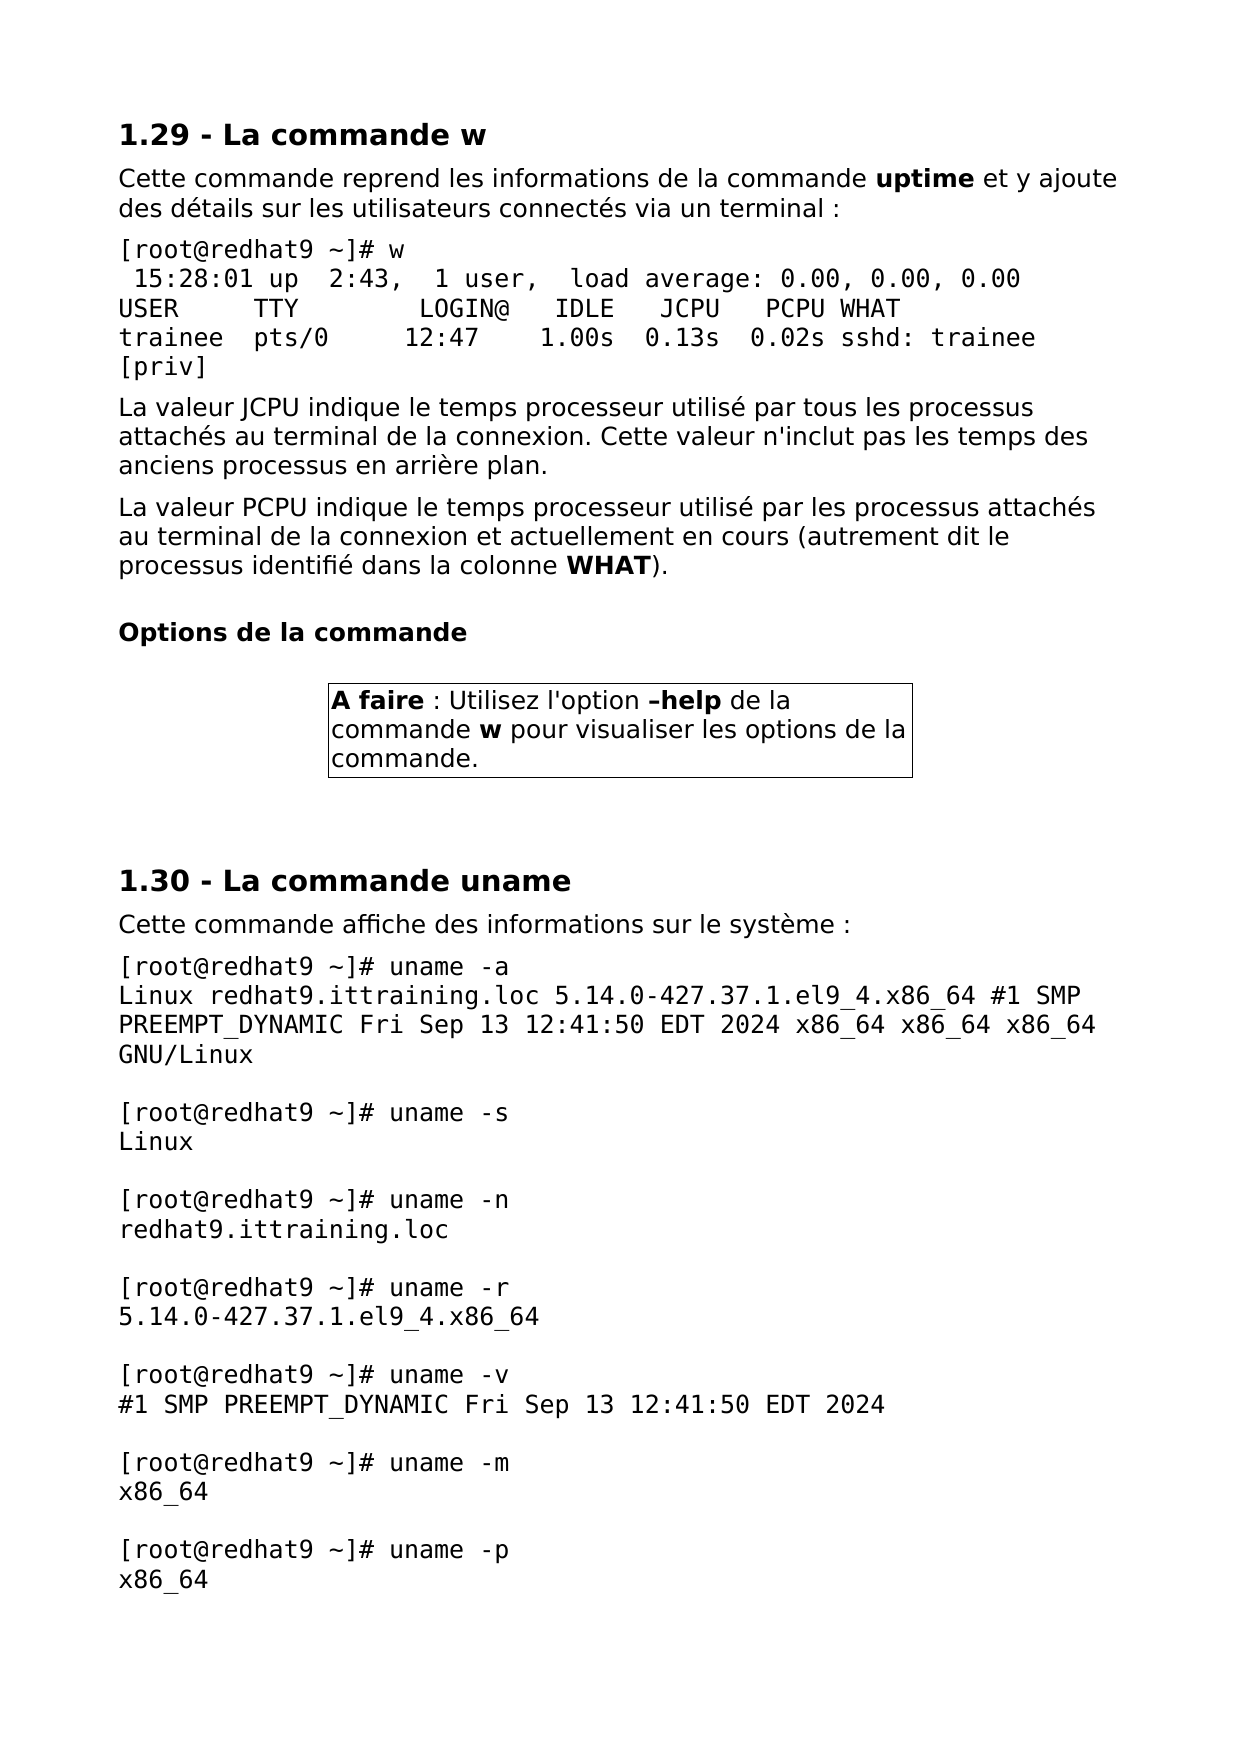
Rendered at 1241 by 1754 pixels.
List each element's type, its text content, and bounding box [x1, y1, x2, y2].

text La valeur JCPU indique le temps processeur utilisé par tous les processus attachés au terminal de la connexion. Cette valeur n'inclut pas les temps des anciens processus en arrière plan. [118, 393, 1122, 481]
text [root@redhat9 ~]# w 15:28:01 up 2:43, 1 user, load average: 0.00, 0.00, 0.00 USER TTY LOGIN@ IDLE JCPU PCPU WHAT trainee pts/0 12:47 1.00s 0.13s 0.02s sshd: trainee [priv] [118, 235, 1122, 381]
text Cette commande reprend les informations de la commande uptime et y ajoute des détails sur les utilisateurs connectés via un terminal : [118, 164, 1122, 223]
text Cette commande affiche des informations sur le système : [118, 911, 1122, 940]
subtitle 1.29 - La commande w [118, 118, 1122, 152]
table_header A faire : Utilisez l'option –help de la commande w pour visualiser les options de la commande. [329, 684, 912, 777]
subtitle Options de la commande [118, 618, 1122, 647]
text [root@redhat9 ~]# uname -a Linux redhat9.ittraining.loc 5.14.0-427.37.1.el9_4.x86_64 #1 SMP PREEMPT_DYNAMIC Fri Sep 13 12:41:50 EDT 2024 x86_64 x86_64 x86_64 GNU/Linux [root@redhat9 ~]# uname -s Linux [root@redhat9 ~]# uname -n redhat9.ittraining.loc [root@redhat9 ~]# uname -r 5.14.0-427.37.1.el9_4.x86_64 [root@redhat9 ~]# uname -v #1 SMP PREEMPT_DYNAMIC Fri Sep 13 12:41:50 EDT 2024 [root@redhat9 ~]# uname -m x86_64 [root@redhat9 ~]# uname -p x86_64 [118, 952, 1122, 1623]
text La valeur PCPU indique le temps processeur utilisé par les processus attachés au terminal de la connexion et actuellement en cours (autrement dit le processus identifié dans la colonne WHAT). [118, 493, 1122, 581]
subtitle 1.30 - La commande uname [118, 864, 1122, 898]
